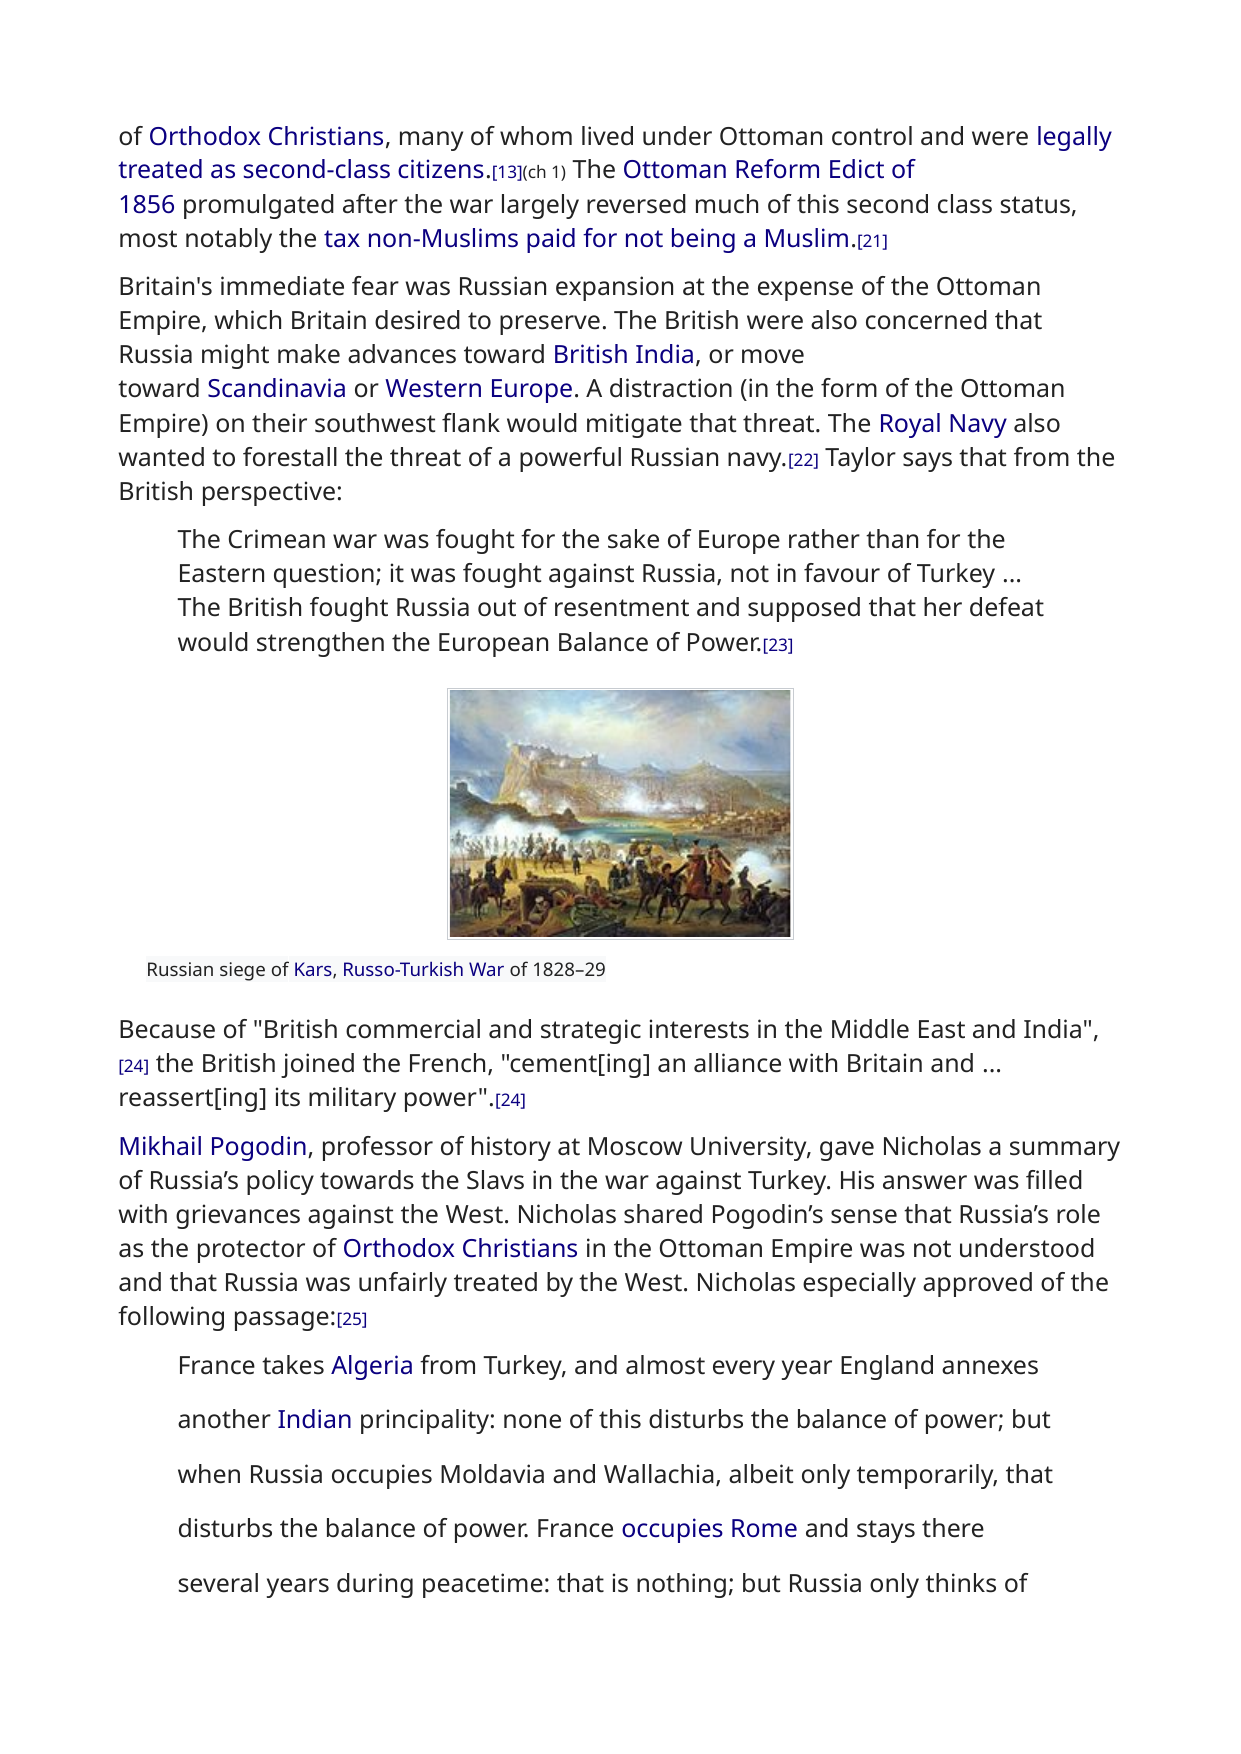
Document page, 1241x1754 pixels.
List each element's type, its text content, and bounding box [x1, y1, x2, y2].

text Mikhail Pogodin, professor of history at Moscow University, gave Nicholas a summary of Russia’s policy towards the Slavs in the war against Turkey. His answer was filled with grievances against the West. Nicholas shared Pogodin’s sense that Russia’s role as the protector of Orthodox Christians in the Ottoman Empire was not understood and that Russia was unfairly treated by the West. Nicholas especially approved of the following passage:[25] [118, 1129, 1122, 1333]
text Britain's immediate fear was Russian expansion at the expense of the Ottoman Empire, which Britain desired to preserve. The British were also concerned that Russia might make advances toward British India, or move toward Scandinavia or Western Europe. A distraction (in the form of the Ottoman Empire) on their southwest flank would mitigate that threat. The Royal Navy also wanted to forestall the threat of a powerful Russian navy.[22] Taylor says that from the British perspective: [118, 269, 1122, 507]
text Because of "British commercial and strategic interests in the Middle East and India",[24] the British joined the French, "cement[ing] an alliance with Britain and ... reassert[ing] its military power".[24] [118, 1012, 1122, 1114]
text The Crimean war was fought for the sake of Europe rather than for the Eastern question; it was fought against Russia, not in favour of Turkey ... The British fought Russia out of resentment and supposed that her defeat would strengthen the European Balance of Power.[23] [177, 522, 1063, 658]
picture [449, 690, 791, 937]
text France takes Algeria from Turkey, and almost every year England annexes another Indian principality: none of this disturbs the balance of power; but when Russia occupies Moldavia and Wallachia, albeit only temporarily, that disturbs the balance of power. France occupies Rome and stays there several years during peacetime: that is nothing; but Russia only thinks of [177, 1348, 1063, 1599]
text of Orthodox Christians, many of whom lived under Ottoman control and were legally treated as second-class citizens.[13](ch 1) The Ottoman Reform Edict of 1856 promulgated after the war largely reversed much of this second class status, most notably the tax non-Muslims paid for not being a Muslim.[21] [118, 118, 1122, 254]
text Russian siege of Kars, Russo-Turkish War of 1828–29 [123, 956, 1122, 982]
